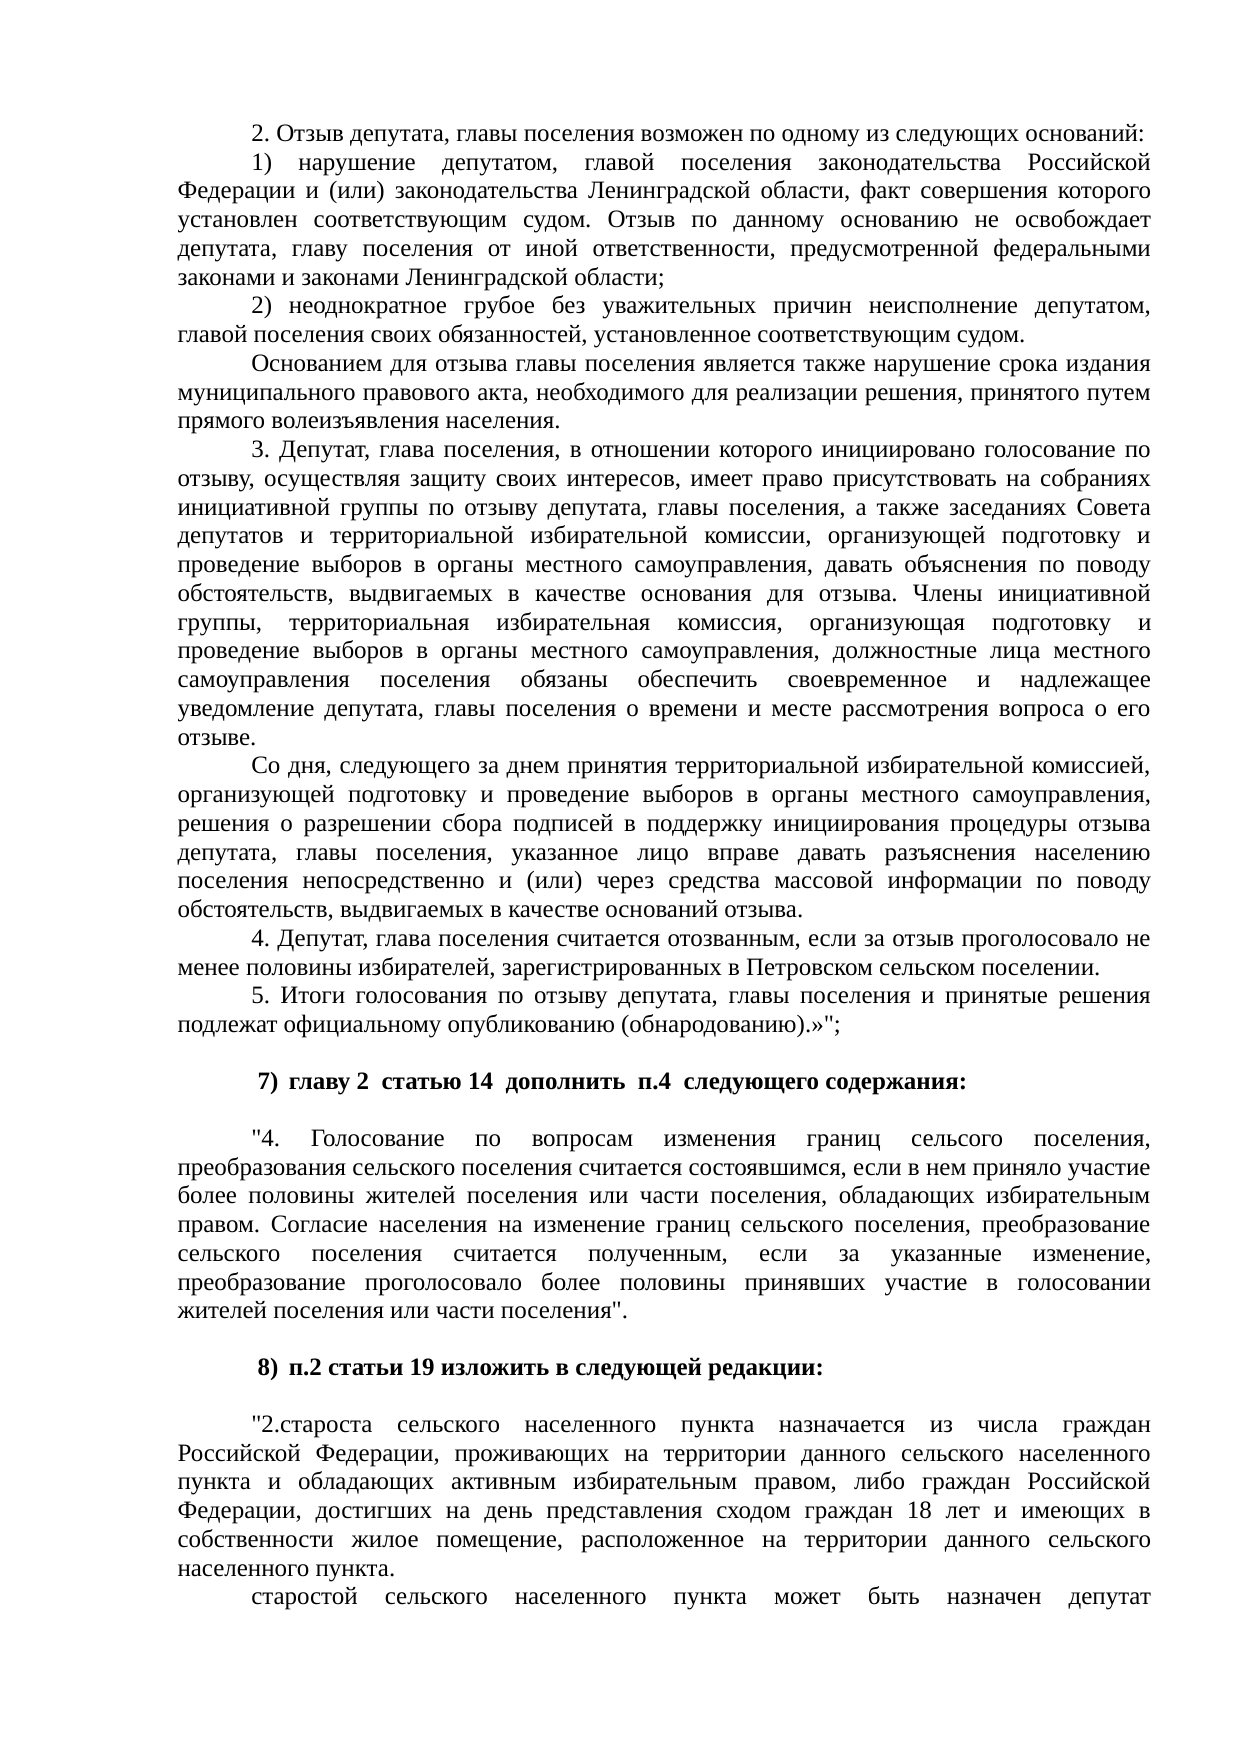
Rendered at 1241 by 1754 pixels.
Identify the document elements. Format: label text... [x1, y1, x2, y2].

text Со дня, следующего за днем принятия территориальной избирательной комиссией, организующей подготовку и проведение выборов в органы местного самоуправления, решения о разрешении сбора подписей в поддержку инициирования процедуры отзыва депутата, главы поселения, указанное лицо вправе давать разъяснения населению поселения непосредственно и (или) через средства массовой информации по поводу обстоятельств, выдвигаемых в качестве оснований отзыва. [177, 751, 1152, 923]
text "4. Голосование по вопросам изменения границ сельсого поселения, преобразования сельского поселения считается состоявшимся, если в нем приняло участие более половины жителей поселения или части поселения, обладающих избирательным правом. Согласие населения на изменение границ сельского поселения, преобразование сельского поселения считается полученным, если за указанные изменение, преобразование проголосовало более половины принявших участие в голосовании жителей поселения или части поселения". [177, 1123, 1152, 1324]
text старостой сельского населенного пункта может быть назначен депутат [177, 1581, 1152, 1610]
text Основанием для отзыва главы поселения является также нарушение срока издания муниципального правового акта, необходимого для реализации решения, принятого путем прямого волеизъявления населения. [177, 348, 1152, 434]
text 2. Отзыв депутата, главы поселения возможен по одному из следующих оснований: [177, 118, 1152, 147]
text 8) п.2 статьи 19 изложить в следующей редакции: [251, 1352, 1152, 1381]
text 2) неоднократное грубое без уважительных причин неисполнение депутатом, главой поселения своих обязанностей, установленное соответствующим судом. [177, 291, 1152, 348]
text 4. Депутат, глава поселения считается отозванным, если за отзыв проголосовало не менее половины избирателей, зарегистрированных в Петровском сельском поселении. [177, 923, 1152, 981]
text "2.староста сельского населенного пункта назначается из числа граждан Российской Федерации, проживающих на территории данного сельского населенного пункта и обладающих активным избирательным правом, либо граждан Российской Федерации, достигших на день представления сходом граждан 18 лет и имеющих в собственности жилое помещение, расположенное на территории данного сельского населенного пункта. [177, 1409, 1152, 1581]
text 7) главу 2 статью 14 дополнить п.4 следующего содержания: [251, 1066, 1152, 1095]
text 1) нарушение депутатом, главой поселения законодательства Российской Федерации и (или) законодательства Ленинградской области, факт совершения которого установлен соответствующим судом. Отзыв по данному основанию не освобождает депутата, главу поселения от иной ответственности, предусмотренной федеральными законами и законами Ленинградской области; [177, 147, 1152, 291]
text 5. Итоги голосования по отзыву депутата, главы поселения и принятые решения подлежат официальному опубликованию (обнародованию).»"; [177, 981, 1152, 1038]
text 3. Депутат, глава поселения, в отношении которого инициировано голосование по отзыву, осуществляя защиту своих интересов, имеет право присутствовать на собраниях инициативной группы по отзыву депутата, главы поселения, а также заседаниях Совета депутатов и территориальной избирательной комиссии, организующей подготовку и проведение выборов в органы местного самоуправления, давать объяснения по поводу обстоятельств, выдвигаемых в качестве основания для отзыва. Члены инициативной группы, территориальная избирательная комиссия, организующая подготовку и проведение выборов в органы местного самоуправления, должностные лица местного самоуправления поселения обязаны обеспечить своевременное и надлежащее уведомление депутата, главы поселения о времени и месте рассмотрения вопроса о его отзыве. [177, 434, 1152, 751]
